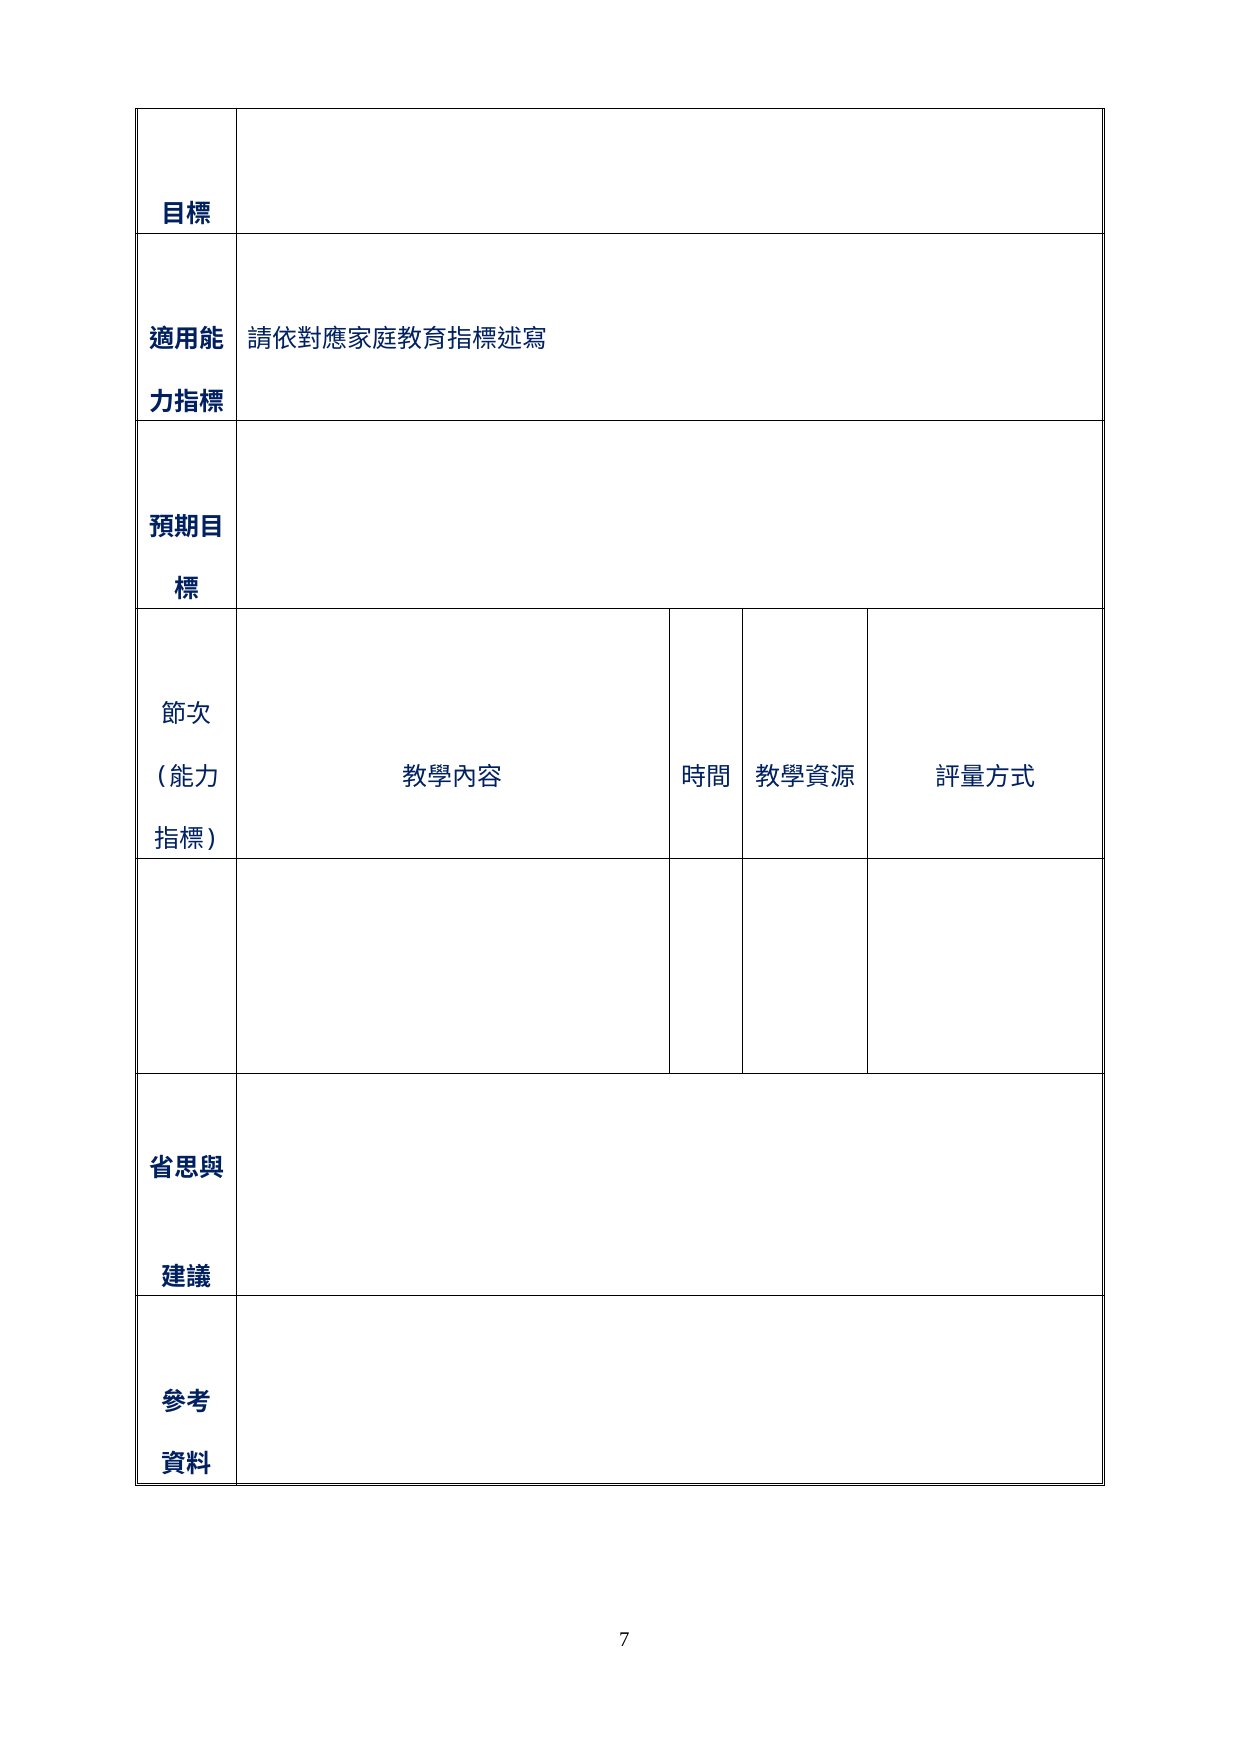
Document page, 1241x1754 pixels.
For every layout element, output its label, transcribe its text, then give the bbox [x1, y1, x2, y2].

table_cell 預期目標 [138, 421, 236, 608]
table_cell 省思與 建議 [138, 1074, 236, 1295]
table_cell 參考 資料 [138, 1296, 236, 1483]
table_cell [743, 859, 867, 1072]
table_cell [670, 859, 742, 1072]
table_cell 評量方式 [868, 609, 1102, 858]
table_cell 教學資源 [743, 609, 867, 858]
table_cell [237, 109, 1102, 233]
table_cell [868, 859, 1102, 1072]
table_cell [237, 1074, 1102, 1295]
table_cell 節次(能力指標) [138, 609, 236, 858]
table_cell 教學內容 [237, 609, 669, 858]
table_cell [138, 859, 236, 1072]
table_cell [237, 859, 669, 1072]
table_cell 適用能力指標 [138, 234, 236, 420]
table_cell 目標 [138, 109, 236, 233]
table_cell 時間 [670, 609, 742, 858]
table_cell [237, 1296, 1102, 1483]
table_cell [237, 421, 1102, 608]
table_cell 請依對應家庭教育指標述寫 [237, 234, 1102, 420]
